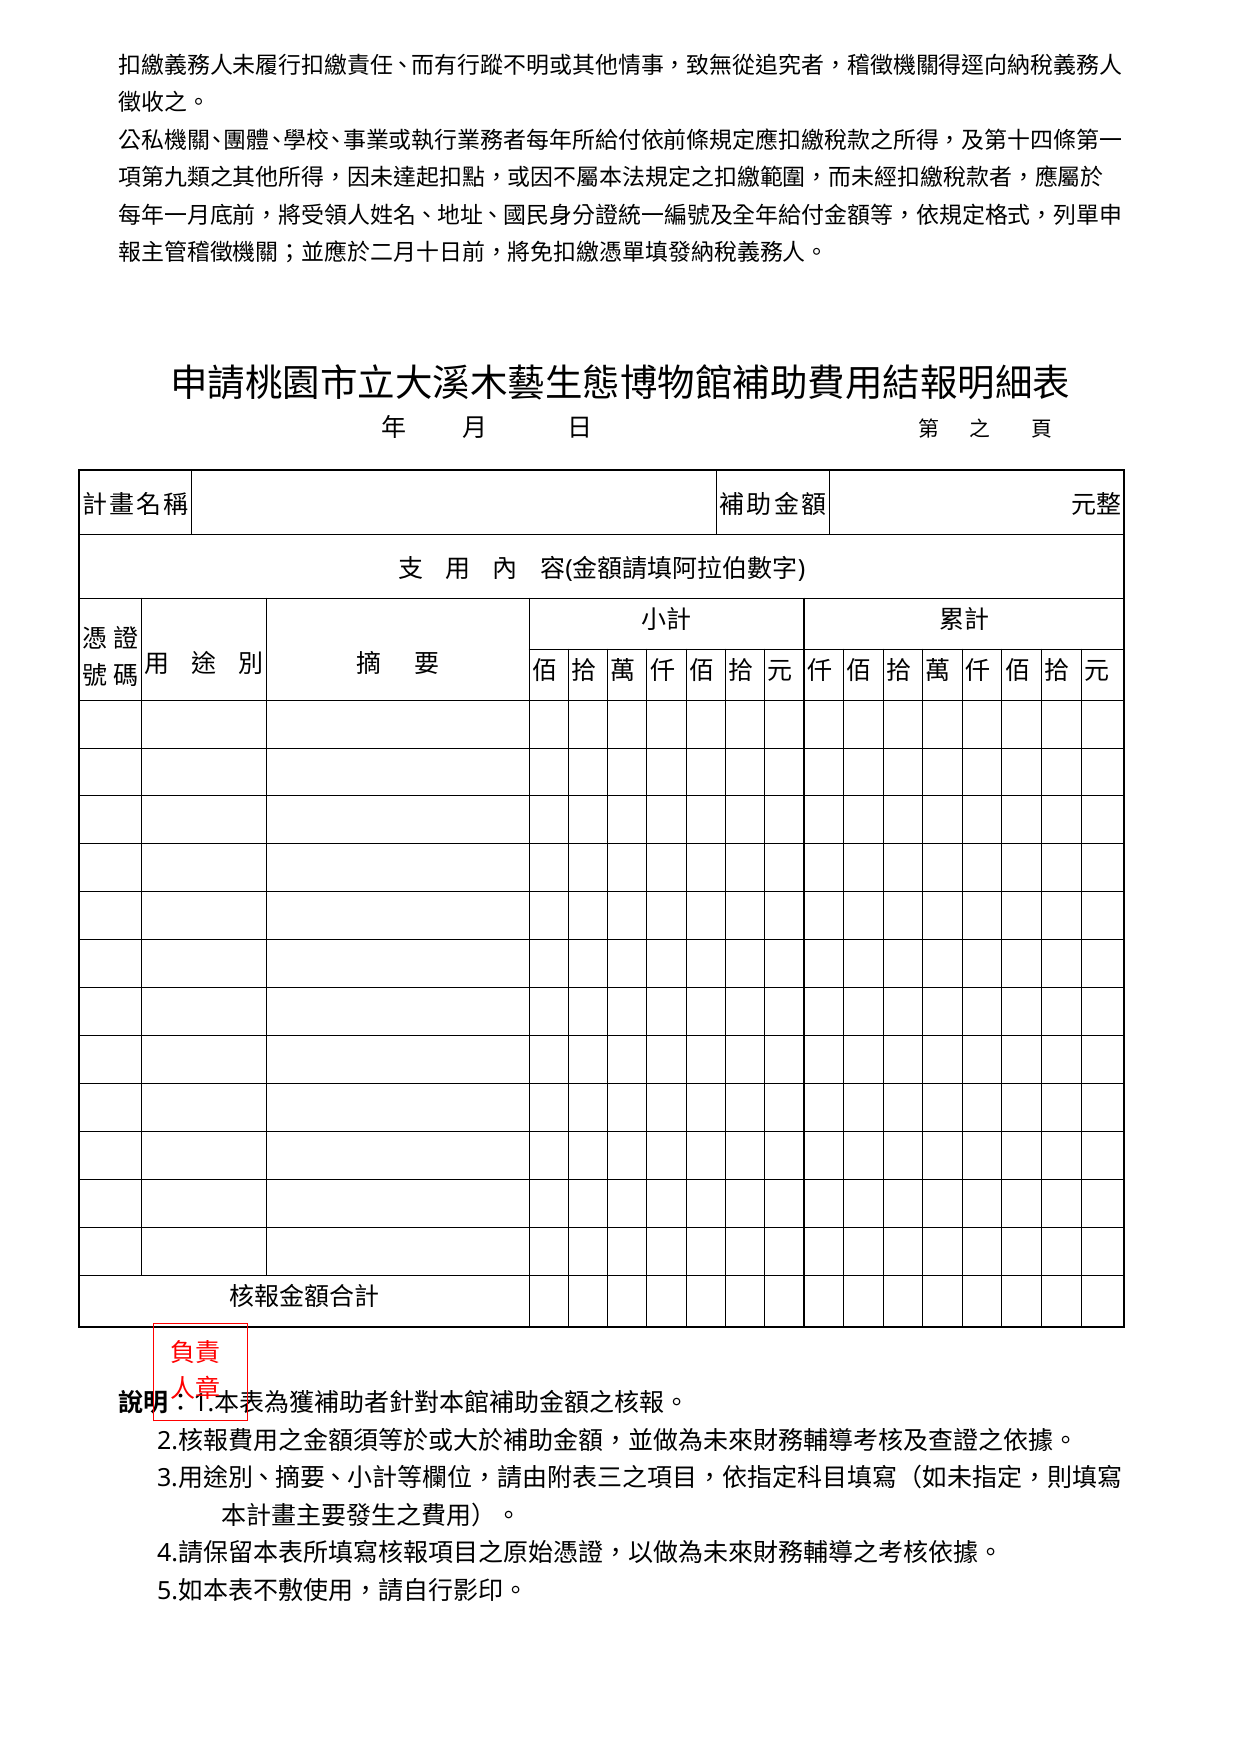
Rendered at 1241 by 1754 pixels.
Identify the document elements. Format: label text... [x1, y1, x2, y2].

table_cell [805, 796, 843, 843]
table_cell [923, 1132, 962, 1179]
table_cell [884, 796, 922, 843]
table_cell [963, 940, 1001, 987]
table_cell [80, 1084, 141, 1131]
text 4.請保留本表所填寫核報項目之原始憑證，以做為未來財務輔導之考核依據。 [118, 1532, 1122, 1569]
table_cell 佰 [530, 650, 568, 699]
table_cell [1042, 1036, 1081, 1083]
table_cell [726, 796, 764, 843]
table_cell [884, 940, 922, 987]
table_cell [267, 1228, 529, 1274]
table_cell 支 用 內 容(金額請填阿拉伯數字) [80, 535, 1123, 597]
table_cell [142, 1132, 266, 1179]
table_cell [923, 940, 962, 987]
table_cell [267, 796, 529, 843]
table_cell [687, 892, 725, 939]
table_cell [844, 844, 883, 891]
table_cell [647, 988, 686, 1035]
table_cell [530, 1132, 568, 1179]
table_cell [765, 1228, 803, 1274]
table_cell [647, 796, 686, 843]
table_cell [963, 892, 1001, 939]
table_cell [805, 892, 843, 939]
table_cell [805, 1084, 843, 1131]
table_cell [726, 1276, 764, 1326]
table_cell [726, 892, 764, 939]
table_cell [844, 1036, 883, 1083]
table_cell [569, 1228, 607, 1274]
table_cell [267, 940, 529, 987]
table_cell [569, 1036, 607, 1083]
table_cell [687, 796, 725, 843]
table_cell [80, 1180, 141, 1227]
table_cell 憑證號碼 [80, 599, 141, 699]
table_cell [1002, 892, 1041, 939]
table_cell [765, 940, 803, 987]
table_cell [267, 1084, 529, 1131]
table_cell [142, 940, 266, 987]
table_cell [1002, 796, 1041, 843]
table_cell [608, 749, 646, 795]
table_cell [884, 749, 922, 795]
table_cell [569, 988, 607, 1035]
table_cell [844, 796, 883, 843]
table_cell [765, 1180, 803, 1227]
table_cell [687, 844, 725, 891]
table_cell [80, 749, 141, 795]
table_cell [80, 1036, 141, 1083]
table_cell [647, 1228, 686, 1274]
table_cell [647, 1036, 686, 1083]
table_cell [1042, 892, 1081, 939]
table_header 計畫名稱 [80, 471, 191, 534]
table_cell [844, 940, 883, 987]
table_cell 累計 [805, 599, 1123, 648]
table_cell 萬 [608, 650, 646, 699]
table_cell [726, 1132, 764, 1179]
table_cell [530, 844, 568, 891]
table_cell [530, 940, 568, 987]
table_cell [765, 701, 803, 747]
table_cell [687, 1180, 725, 1227]
table_cell [805, 844, 843, 891]
table_cell [884, 1276, 922, 1326]
table_cell [765, 1036, 803, 1083]
table_cell [923, 749, 962, 795]
table_cell [530, 1036, 568, 1083]
table_cell [142, 1228, 266, 1274]
table_cell [1002, 1132, 1041, 1179]
table_cell [1002, 1084, 1041, 1131]
table_cell [1082, 1036, 1123, 1083]
table_cell [1042, 701, 1081, 747]
table_cell 仟 [805, 650, 843, 699]
table_cell [1042, 796, 1081, 843]
table_cell [530, 892, 568, 939]
table_cell [647, 1180, 686, 1227]
table_cell [267, 844, 529, 891]
table_cell [923, 892, 962, 939]
table_cell 摘 要 [267, 599, 529, 699]
table_cell [569, 1084, 607, 1131]
table_cell [142, 1084, 266, 1131]
table_cell [963, 749, 1001, 795]
table_cell [884, 892, 922, 939]
table_cell [608, 1132, 646, 1179]
table_cell [765, 1084, 803, 1131]
table_cell [530, 1228, 568, 1274]
table_cell [530, 1084, 568, 1131]
table_cell [726, 1036, 764, 1083]
table_cell [569, 892, 607, 939]
table_cell [687, 701, 725, 747]
table_cell [963, 1132, 1001, 1179]
table_cell [1042, 1276, 1081, 1326]
table_cell [844, 1180, 883, 1227]
table_cell [608, 701, 646, 747]
table_cell [608, 1180, 646, 1227]
table_cell [923, 1036, 962, 1083]
table_cell [1002, 1276, 1041, 1326]
table_cell [267, 1180, 529, 1227]
table_cell [608, 892, 646, 939]
table_cell [687, 1084, 725, 1131]
table_cell [1042, 1084, 1081, 1131]
table_cell [687, 940, 725, 987]
table_cell [1082, 844, 1123, 891]
table_cell [765, 1132, 803, 1179]
table_cell [647, 892, 686, 939]
table_cell [569, 1276, 607, 1326]
table_cell [608, 940, 646, 987]
table_cell [726, 1180, 764, 1227]
table_cell [1042, 844, 1081, 891]
table_cell [844, 988, 883, 1035]
table_cell [142, 892, 266, 939]
table_cell [80, 796, 141, 843]
text 說明：1.本表為獲補助者針對本館補助金額之核報。 [248, 1382, 1122, 1419]
text 說明：1.本表為獲補助者針對本館補助金額之核報。 [154, 1382, 247, 1419]
table_cell [142, 1036, 266, 1083]
table_cell [608, 988, 646, 1035]
table_cell [142, 701, 266, 747]
table_cell [267, 1132, 529, 1179]
table_cell [844, 892, 883, 939]
table_cell 拾 [1042, 650, 1081, 699]
table_cell [569, 701, 607, 747]
table_cell [608, 1228, 646, 1274]
table_cell [142, 1180, 266, 1227]
table_cell [844, 1228, 883, 1274]
table_cell [805, 1180, 843, 1227]
table_header 元整 [830, 471, 1123, 534]
table_cell 佰 [1002, 650, 1041, 699]
table_cell [1082, 1180, 1123, 1227]
text 年 月 日 第 之 頁 [118, 407, 1209, 444]
table_cell [923, 796, 962, 843]
table_cell [1002, 988, 1041, 1035]
table_cell [805, 1276, 843, 1326]
table_cell [963, 1276, 1001, 1326]
table_cell 拾 [726, 650, 764, 699]
table_cell [267, 988, 529, 1035]
table_cell [687, 1276, 725, 1326]
table_cell [726, 1228, 764, 1274]
table_cell [963, 1036, 1001, 1083]
table_cell 拾 [569, 650, 607, 699]
table_cell [884, 1228, 922, 1274]
table_cell [884, 1132, 922, 1179]
table_cell [569, 1132, 607, 1179]
text 說明：1.本表為獲補助者針對本館補助金額之核報。 [118, 1382, 153, 1419]
table_cell [569, 940, 607, 987]
table_cell [844, 701, 883, 747]
table_cell [1082, 701, 1123, 747]
text 2.核報費用之金額須等於或大於補助金額，並做為未來財務輔導考核及查證之依據。 [118, 1419, 1122, 1457]
table_cell [844, 1132, 883, 1179]
table_cell [1002, 701, 1041, 747]
table_cell [687, 1132, 725, 1179]
table_cell [647, 1276, 686, 1326]
table_cell [267, 701, 529, 747]
table_cell [923, 701, 962, 747]
text 3.用途別、摘要、小計等欄位，請由附表三之項目，依指定科目填寫（如未指定，則填寫本計畫主要發生之費用）。 [118, 1457, 1122, 1532]
table_cell [884, 701, 922, 747]
table_cell [1082, 1132, 1123, 1179]
table_header 補助金額 [717, 471, 829, 534]
table_cell [647, 1132, 686, 1179]
table_cell [726, 701, 764, 747]
table_cell 佰 [844, 650, 883, 699]
table_cell [647, 701, 686, 747]
table_cell [1002, 844, 1041, 891]
table_cell [1082, 940, 1123, 987]
table_cell [608, 1036, 646, 1083]
table_cell [765, 892, 803, 939]
table_cell [1042, 988, 1081, 1035]
table_cell [1082, 749, 1123, 795]
table_cell [726, 988, 764, 1035]
table_cell [267, 749, 529, 795]
table_cell [805, 749, 843, 795]
table_cell [884, 1036, 922, 1083]
table_cell [765, 1276, 803, 1326]
table_cell [80, 1228, 141, 1274]
text 5.如本表不敷使用，請自行影印。 [118, 1569, 1122, 1607]
table_cell [267, 892, 529, 939]
table_cell 元 [1082, 650, 1123, 699]
table_cell [884, 844, 922, 891]
table_cell [80, 701, 141, 747]
table_cell [1042, 940, 1081, 987]
table_cell [963, 1228, 1001, 1274]
table_cell [805, 1132, 843, 1179]
table_cell 拾 [884, 650, 922, 699]
table_cell [1082, 892, 1123, 939]
table_cell [805, 940, 843, 987]
table_cell [805, 701, 843, 747]
table_cell [884, 1084, 922, 1131]
table_cell [1082, 988, 1123, 1035]
table_cell [726, 749, 764, 795]
text 公私機關、團體、學校、事業或執行業務者每年所給付依前條規定應扣繳稅款之所得，及第十四條第一項第九類之其他所得，因未達起扣點，或因不屬本法規定之扣繳範圍，而未經扣繳稅款者，應屬於每年一月底前，將受領人姓名、地址、國民身分證統一編號及全年給付金額等，依規定格式，列單申報主管稽徵機關；並應於二月十日前，將免扣繳憑單填發納稅義務人。 [118, 119, 1122, 269]
text 扣繳義務人未履行扣繳責任、而有行蹤不明或其他情事，致無從追究者，稽徵機關得逕向納稅義務人徵收之。 [118, 44, 1122, 119]
table_cell [1042, 1180, 1081, 1227]
table_cell [530, 796, 568, 843]
table_cell [142, 796, 266, 843]
table_cell [647, 844, 686, 891]
table_cell [963, 988, 1001, 1035]
table_cell [530, 701, 568, 747]
table_cell [923, 844, 962, 891]
table_cell [569, 844, 607, 891]
table_cell [647, 1084, 686, 1131]
table_cell [1042, 1228, 1081, 1274]
table_cell [844, 1276, 883, 1326]
table_cell [530, 988, 568, 1035]
table_cell [963, 1084, 1001, 1131]
table_cell [687, 988, 725, 1035]
table_cell [1082, 796, 1123, 843]
table_cell [687, 1228, 725, 1274]
table_cell [963, 1180, 1001, 1227]
table_cell [726, 940, 764, 987]
table_cell [142, 988, 266, 1035]
table_cell [142, 844, 266, 891]
table_cell 萬 [923, 650, 962, 699]
table_cell 小計 [530, 599, 803, 648]
table_cell [142, 749, 266, 795]
table_cell [844, 1084, 883, 1131]
table_cell [726, 1084, 764, 1131]
table_cell [569, 1180, 607, 1227]
table_cell [1082, 1084, 1123, 1131]
table_cell [80, 892, 141, 939]
table_cell [687, 1036, 725, 1083]
table_cell [608, 796, 646, 843]
table_cell [1002, 1180, 1041, 1227]
table_cell [1002, 1036, 1041, 1083]
table_cell [569, 749, 607, 795]
table_cell [805, 1036, 843, 1083]
table_header [192, 471, 716, 534]
table_cell [923, 988, 962, 1035]
table_cell [647, 749, 686, 795]
table_cell [267, 1036, 529, 1083]
table_cell [844, 749, 883, 795]
table_cell [765, 844, 803, 891]
table_cell [765, 749, 803, 795]
table_cell 佰 [687, 650, 725, 699]
table_cell [765, 988, 803, 1035]
table_cell [805, 1228, 843, 1274]
table_cell [1002, 940, 1041, 987]
table_cell [805, 988, 843, 1035]
table_cell [923, 1276, 962, 1326]
table_cell [608, 1276, 646, 1326]
text 申請桃園市立大溪木藝生態博物館補助費用結報明細表 [118, 352, 1122, 407]
table_cell [1002, 1228, 1041, 1274]
table_cell 核報金額合計 [80, 1276, 529, 1326]
table_cell 元 [765, 650, 803, 699]
table_cell [1082, 1228, 1123, 1274]
table_cell [530, 1180, 568, 1227]
table_cell [80, 988, 141, 1035]
table_cell [1002, 749, 1041, 795]
table_cell [1082, 1276, 1123, 1326]
table_cell [963, 796, 1001, 843]
table_cell [80, 844, 141, 891]
table_cell [608, 1084, 646, 1131]
table_cell 仟 [963, 650, 1001, 699]
table_cell [569, 796, 607, 843]
table_cell [963, 844, 1001, 891]
table_cell [530, 1276, 568, 1326]
table_cell [923, 1084, 962, 1131]
table_cell [80, 940, 141, 987]
table_cell [884, 1180, 922, 1227]
table_cell [1042, 749, 1081, 795]
table_cell [923, 1180, 962, 1227]
table_cell [923, 1228, 962, 1274]
table_cell [647, 940, 686, 987]
table_cell [608, 844, 646, 891]
table_cell [1042, 1132, 1081, 1179]
table_cell [80, 1132, 141, 1179]
table_cell [530, 749, 568, 795]
table_cell 用途別 [142, 599, 266, 699]
table_cell [963, 701, 1001, 747]
table_cell [687, 749, 725, 795]
table_cell [726, 844, 764, 891]
table_cell [765, 796, 803, 843]
table_cell 仟 [647, 650, 686, 699]
table_cell [884, 988, 922, 1035]
